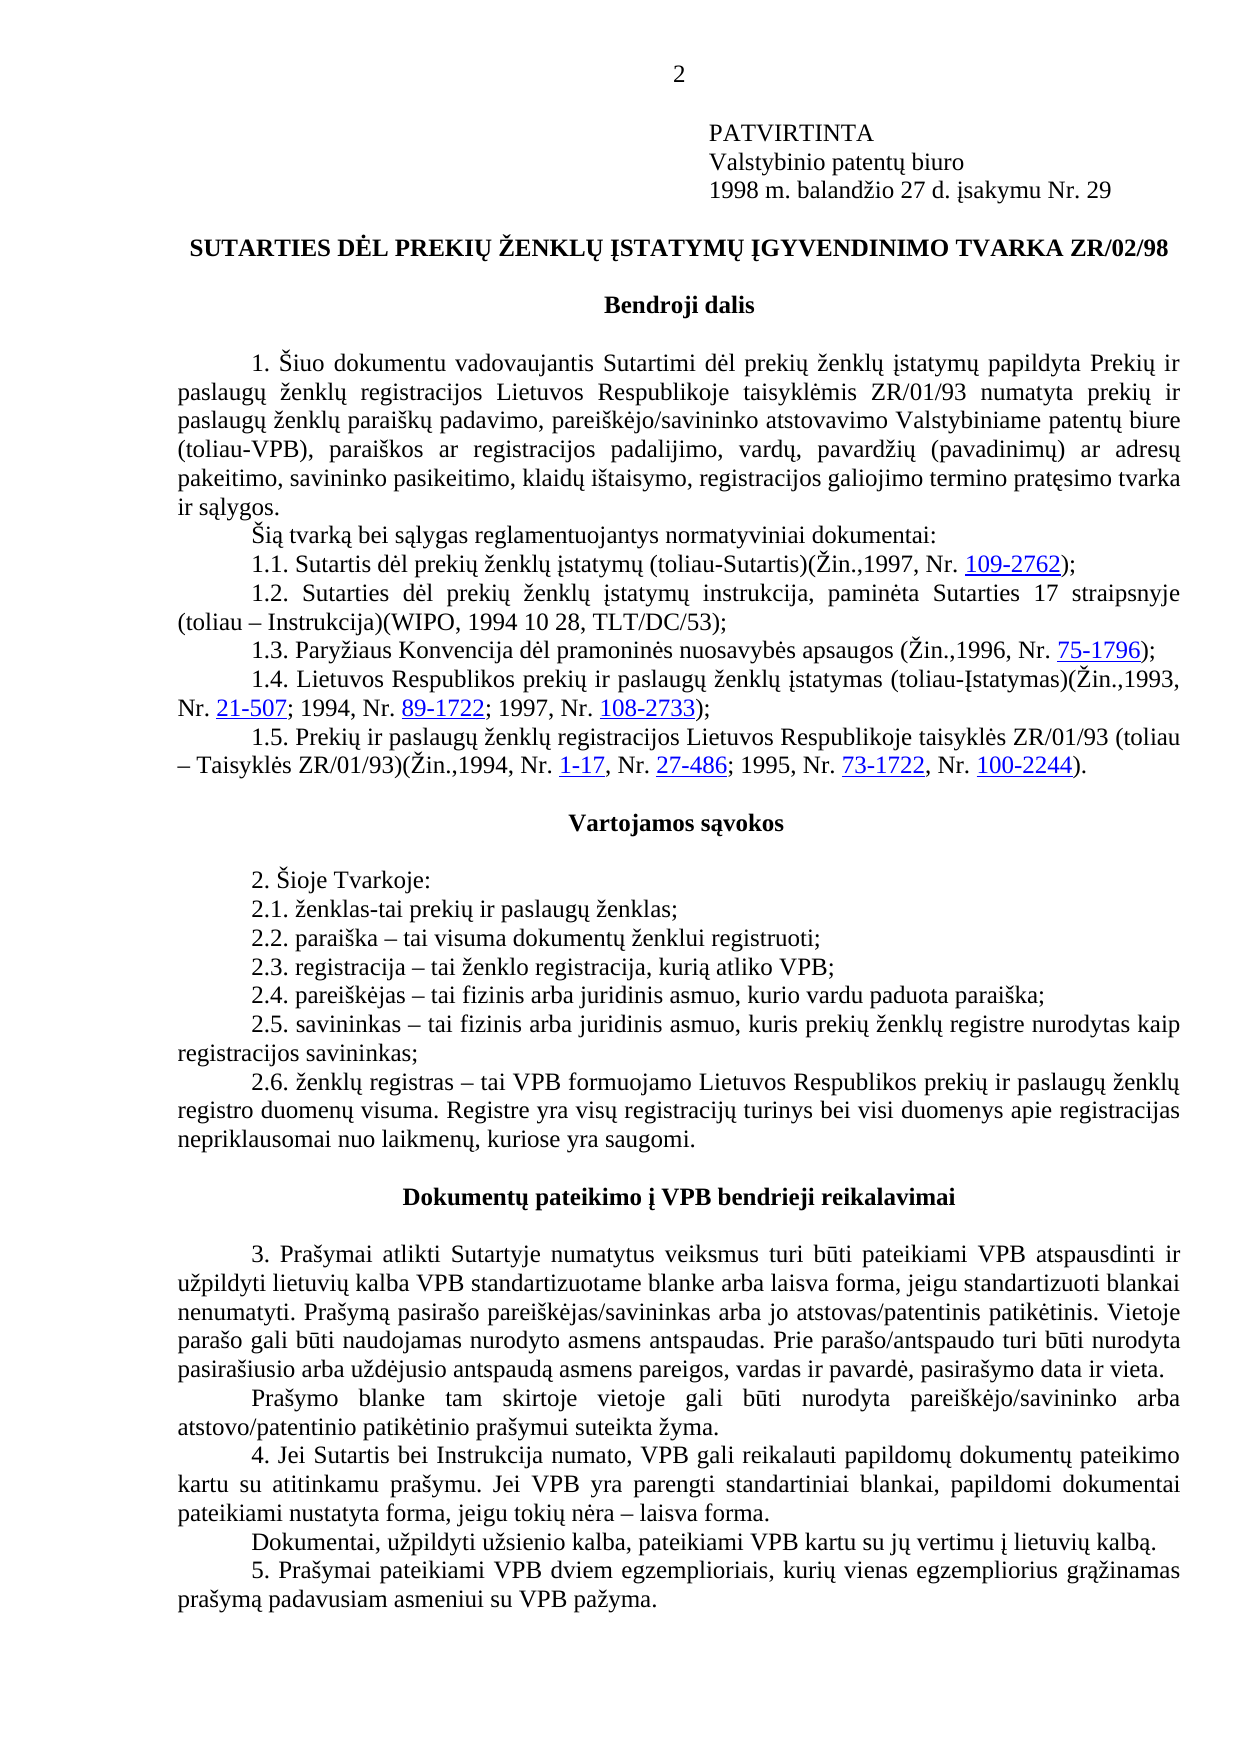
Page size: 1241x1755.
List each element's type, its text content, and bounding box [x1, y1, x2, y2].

text 1998 m. balandžio 27 d. įsakymu Nr. 29 [177, 176, 1181, 204]
text Dokumentai, užpildyti užsienio kalba, pateikiami VPB kartu su jų vertimu į lietuvių kalbą. [177, 1527, 1181, 1556]
text 1. Šiuo dokumentu vadovaujantis Sutartimi dėl prekių ženklų įstatymų papildyta Prekių ir paslaugų ženklų registracijos Lietuvos Respublikoje taisyklėmis ZR/01/93 numatyta prekių ir paslaugų ženklų paraiškų padavimo, pareiškėjo/savininko atstovavimo Valstybiniame patentų biure (toliau-VPB), paraiškos ar registracijos padalijimo, vardų, pavardžių (pavadinimų) ar adresų pakeitimo, savininko pasikeitimo, klaidų ištaisymo, registracijos galiojimo termino pratęsimo tvarka ir sąlygos. [177, 348, 1181, 521]
text 2.5. savininkas – tai fizinis arba juridinis asmuo, kuris prekių ženklų registre nurodytas kaip registracijos savininkas; [177, 1009, 1181, 1067]
text Vartojamos sąvokos [177, 808, 1181, 837]
text Dokumentų pateikimo į VPB bendrieji reikalavimai [177, 1182, 1181, 1211]
text 2.2. paraiška – tai visuma dokumentų ženklui registruoti; [177, 923, 1181, 952]
text 3. Prašymai atlikti Sutartyje numatytus veiksmus turi būti pateikiami VPB atspausdinti ir užpildyti lietuvių kalba VPB standartizuotame blanke arba laisva forma, jeigu standartizuoti blankai nenumatyti. Prašymą pasirašo pareiškėjas/savininkas arba jo atstovas/patentinis patikėtinis. Vietoje parašo gali būti naudojamas nurodyto asmens antspaudas. Prie parašo/antspaudo turi būti nurodyta pasirašiusio arba uždėjusio antspaudą asmens pareigos, vardas ir pavardė, pasirašymo data ir vieta. [177, 1239, 1181, 1383]
text SUTARTIES DĖL PREKIŲ ŽENKLŲ ĮSTATYMŲ ĮGYVENDINIMO TVARKA ZR/02/98 [177, 233, 1181, 262]
text 2.4. pareiškėjas – tai fizinis arba juridinis asmuo, kurio vardu paduota paraiška; [177, 981, 1181, 1009]
text PATVIRTINTA [177, 118, 1181, 147]
text Prašymo blanke tam skirtoje vietoje gali būti nurodyta pareiškėjo/savininko arba atstovo/patentinio patikėtinio prašymui suteikta žyma. [177, 1383, 1181, 1441]
text Bendroji dalis [177, 291, 1181, 319]
text 2.1. ženklas-tai prekių ir paslaugų ženklas; [177, 894, 1181, 923]
text Šią tvarką bei sąlygas reglamentuojantys normatyviniai dokumentai: [177, 521, 1181, 549]
text 5. Prašymai pateikiami VPB dviem egzemplioriais, kurių vienas egzempliorius grąžinamas prašymą padavusiam asmeniui su VPB pažyma. [177, 1556, 1181, 1613]
text 1.5. Prekių ir paslaugų ženklų registracijos Lietuvos Respublikoje taisyklės ZR/01/93 (toliau – Taisyklės ZR/01/93)(Žin.,1994, Nr. 1-17, Nr. 27-486; 1995, Nr. 73-1722, Nr. 100-2244). [177, 722, 1181, 779]
text 1.4. Lietuvos Respublikos prekių ir paslaugų ženklų įstatymas (toliau-Įstatymas)(Žin.,1993, Nr. 21-507; 1994, Nr. 89-1722; 1997, Nr. 108-2733); [177, 664, 1181, 722]
text 4. Jei Sutartis bei Instrukcija numato, VPB gali reikalauti papildomų dokumentų pateikimo kartu su atitinkamu prašymu. Jei VPB yra parengti standartiniai blankai, papildomi dokumentai pateikiami nustatyta forma, jeigu tokių nėra – laisva forma. [177, 1441, 1181, 1527]
text 1.2. Sutarties dėl prekių ženklų įstatymų instrukcija, paminėta Sutarties 17 straipsnyje (toliau – Instrukcija)(WIPO, 1994 10 28, TLT/DC/53); [177, 578, 1181, 636]
text 2.3. registracija – tai ženklo registracija, kurią atliko VPB; [177, 952, 1181, 981]
text 1.3. Paryžiaus Konvencija dėl pramoninės nuosavybės apsaugos (Žin.,1996, Nr. 75-1796); [177, 636, 1181, 664]
text 1.1. Sutartis dėl prekių ženklų įstatymų (toliau-Sutartis)(Žin.,1997, Nr. 109-2762); [177, 549, 1181, 578]
text 2. Šioje Tvarkoje: [177, 866, 1181, 894]
text Valstybinio patentų biuro [177, 147, 1181, 176]
text 2.6. ženklų registras – tai VPB formuojamo Lietuvos Respublikos prekių ir paslaugų ženklų registro duomenų visuma. Registre yra visų registracijų turinys bei visi duomenys apie registracijas nepriklausomai nuo laikmenų, kuriose yra saugomi. [177, 1067, 1181, 1153]
